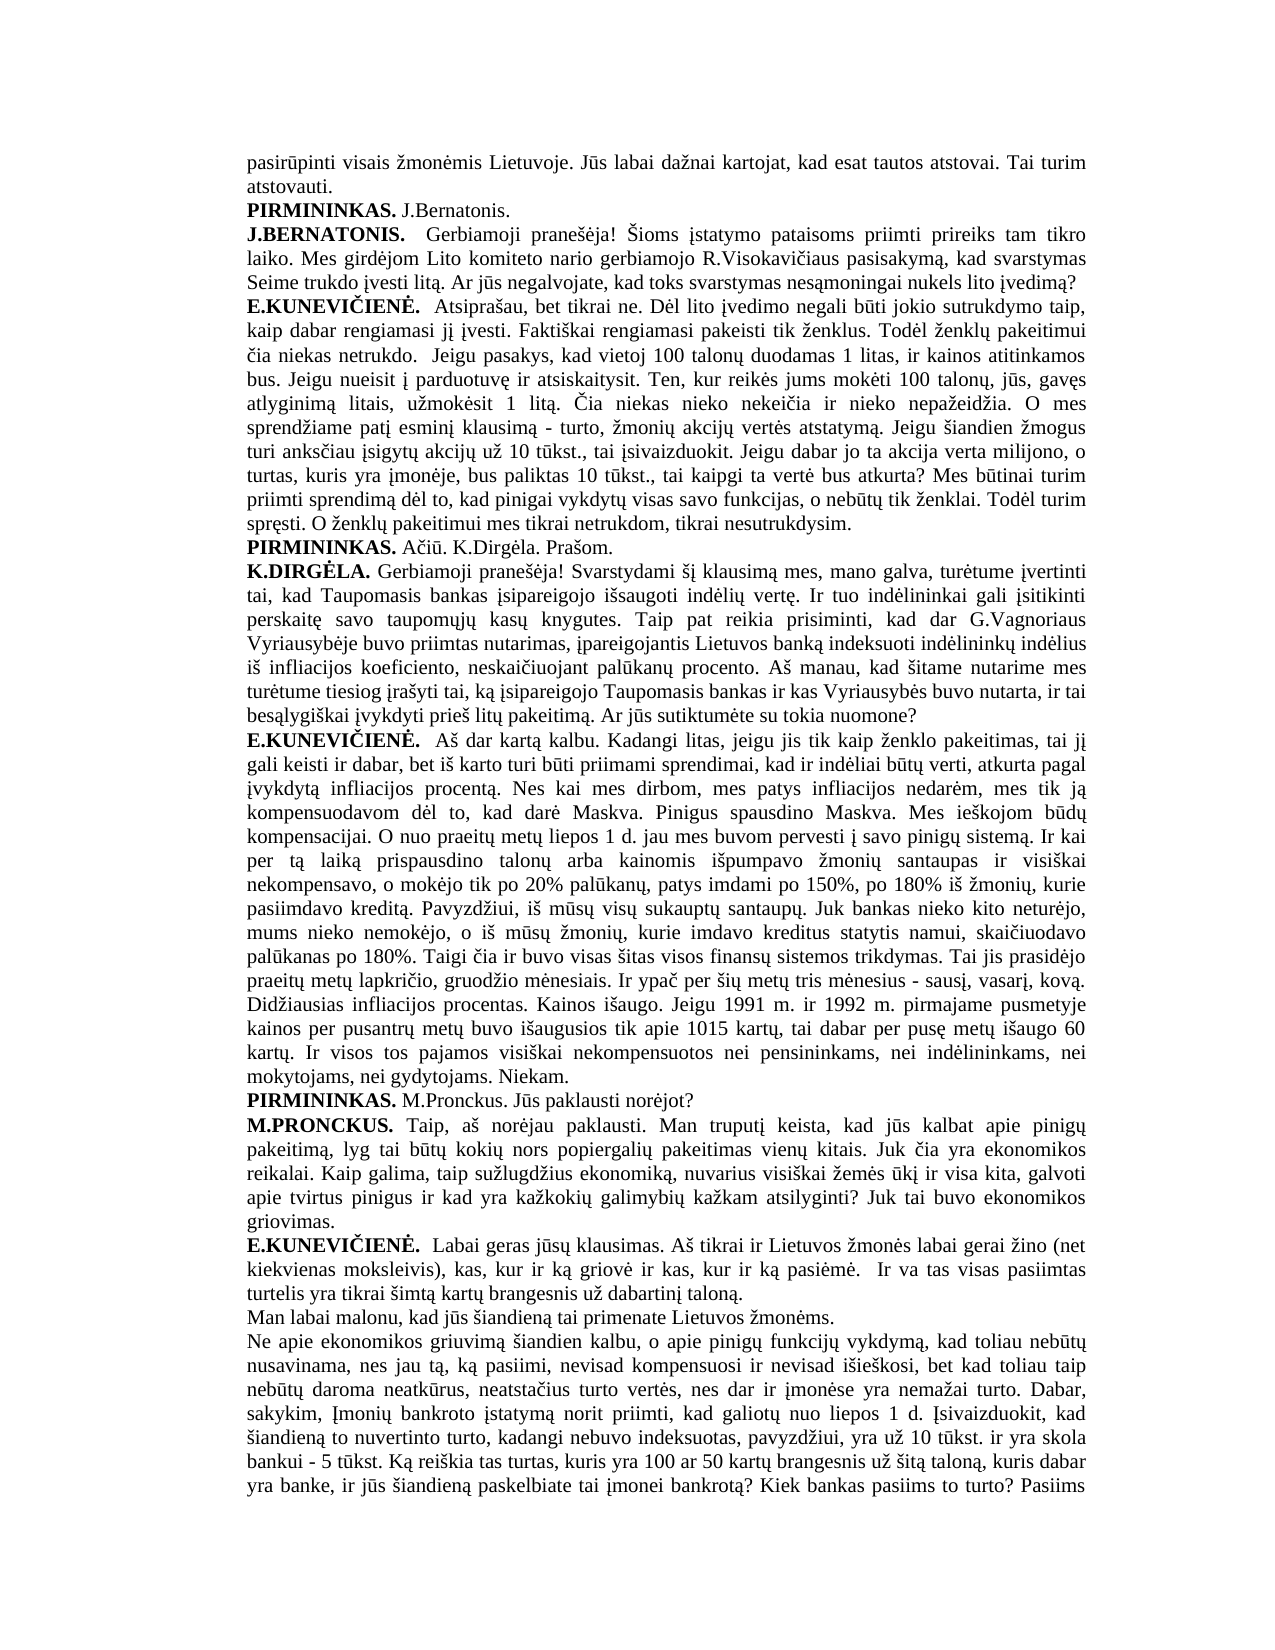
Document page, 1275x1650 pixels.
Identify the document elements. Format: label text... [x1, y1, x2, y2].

text E.KUNEVIČIENĖ. Aš dar kartą kalbu. Kadangi litas, jeigu jis tik kaip ženklo pakeitimas, tai jį gali keisti ir dabar, bet iš karto turi būti priimami sprendimai, kad ir indėliai būtų verti, atkurta pagal įvykdytą infliacijos procentą. Nes kai mes dirbom, mes patys infliacijos nedarėm, mes tik ją kompensuodavom dėl to, kad darė Maskva. Pinigus spausdino Maskva. Mes ieškojom būdų kompensacijai. O nuo praeitų metų liepos 1 d. jau mes buvom pervesti į savo pinigų sistemą. Ir kai per tą laiką prispausdino talonų arba kainomis išpumpavo žmonių santaupas ir visiškai nekompensavo, o mokėjo tik po 20% palūkanų, patys imdami po 150%, po 180% iš žmonių, kurie pasiimdavo kreditą. Pavyzdžiui, iš mūsų visų sukauptų santaupų. Juk bankas nieko kito neturėjo, mums nieko nemokėjo, o iš mūsų žmonių, kurie imdavo kreditus statytis namui, skaičiuodavo palūkanas po 180%. Taigi čia ir buvo visas šitas visos finansų sistemos trikdymas. Tai jis prasidėjo praeitų metų lapkričio, gruodžio mėnesiais. Ir ypač per šių metų tris mėnesius - sausį, vasarį, kovą. Didžiausias infliacijos procentas. Kainos išaugo. Jeigu 1991 m. ir 1992 m. pirmajame pusmetyje kainos per pusantrų metų buvo išaugusios tik apie 1015 kartų, tai dabar per pusę metų išaugo 60 kartų. Ir visos tos pajamos visiškai nekompensuotos nei pensininkams, nei indėlininkams, nei mokytojams, nei gydytojams. Niekam. [247, 727, 1087, 1088]
text J.BERNATONIS. Gerbiamoji pranešėja! Šioms įstatymo pataisoms priimti prireiks tam tikro laiko. Mes girdėjom Lito komiteto nario gerbiamojo R.Visokavičiaus pasisakymą, kad svarstymas Seime trukdo įvesti litą. Ar jūs negalvojate, kad toks svarstymas nesąmoningai nukels lito įvedimą? [247, 222, 1087, 294]
text Ne apie ekonomikos griuvimą šiandien kalbu, o apie pinigų funkcijų vykdymą, kad toliau nebūtų nusavinama, nes jau tą, ką pasiimi, nevisad kompensuosi ir nevisad išieškosi, bet kad toliau taip nebūtų daroma neatkūrus, neatstačius turto vertės, nes dar ir įmonėse yra nemažai turto. Dabar, sakykim, Įmonių bankroto įstatymą norit priimti, kad galiotų nuo liepos 1 d. Įsivaizduokit, kad šiandieną to nuvertinto turto, kadangi nebuvo indeksuotas, pavyzdžiui, yra už 10 tūkst. ir yra skola bankui - 5 tūkst. Ką reiškia tas turtas, kuris yra 100 ar 50 kartų brangesnis už šitą taloną, kuris dabar yra banke, ir jūs šiandieną paskelbiate tai įmonei bankrotą? Kiek bankas pasiims to turto? Pasiims [247, 1329, 1087, 1497]
text PIRMININKAS. J.Bernatonis. [247, 198, 1087, 222]
text K.DIRGĖLA. Gerbiamoji pranešėja! Svarstydami šį klausimą mes, mano galva, turėtume įvertinti tai, kad Taupomasis bankas įsipareigojo išsaugoti indėlių vertę. Ir tuo indėlininkai gali įsitikinti perskaitę savo taupomųjų kasų knygutes. Taip pat reikia prisiminti, kad dar G.Vagnoriaus Vyriausybėje buvo priimtas nutarimas, įpareigojantis Lietuvos banką indeksuoti indėlininkų indėlius iš infliacijos koeficiento, neskaičiuojant palūkanų procento. Aš manau, kad šitame nutarime mes turėtume tiesiog įrašyti tai, ką įsipareigojo Taupomasis bankas ir kas Vyriausybės buvo nutarta, ir tai besąlygiškai įvykdyti prieš litų pakeitimą. Ar jūs sutiktumėte su tokia nuomone? [247, 559, 1087, 727]
text PIRMININKAS. Ačiū. K.Dirgėla. Prašom. [247, 535, 1087, 559]
text PIRMININKAS. M.Pronckus. Jūs paklausti norėjot? [247, 1088, 1087, 1112]
text pasirūpinti visais žmonėmis Lietuvoje. Jūs labai dažnai kartojat, kad esat tautos atstovai. Tai turim atstovauti. [247, 150, 1087, 198]
text E.KUNEVIČIENĖ. Labai geras jūsų klausimas. Aš tikrai ir Lietuvos žmonės labai gerai žino (net kiekvienas moksleivis), kas, kur ir ką griovė ir kas, kur ir ką pasiėmė. Ir va tas visas pasiimtas turtelis yra tikrai šimtą kartų brangesnis už dabartinį taloną. [247, 1233, 1087, 1305]
text M.PRONCKUS. Taip, aš norėjau paklausti. Man truputį keista, kad jūs kalbat apie pinigų pakeitimą, lyg tai būtų kokių nors popiergalių pakeitimas vienų kitais. Juk čia yra ekonomikos reikalai. Kaip galima, taip sužlugdžius ekonomiką, nuvarius visiškai žemės ūkį ir visa kita, galvoti apie tvirtus pinigus ir kad yra kažkokių galimybių kažkam atsilyginti? Juk tai buvo ekonomikos griovimas. [247, 1112, 1087, 1233]
text Man labai malonu, kad jūs šiandieną tai primenate Lietuvos žmonėms. [247, 1305, 1087, 1329]
text E.KUNEVIČIENĖ. Atsiprašau, bet tikrai ne. Dėl lito įvedimo negali būti jokio sutrukdymo taip, kaip dabar rengiamasi jį įvesti. Faktiškai rengiamasi pakeisti tik ženklus. Todėl ženklų pakeitimui čia niekas netrukdo. Jeigu pasakys, kad vietoj 100 talonų duodamas 1 litas, ir kainos atitinkamos bus. Jeigu nueisit į parduotuvę ir atsiskaitysit. Ten, kur reikės jums mokėti 100 talonų, jūs, gavęs atlyginimą litais, užmokėsit 1 litą. Čia niekas nieko nekeičia ir nieko nepažeidžia. O mes sprendžiame patį esminį klausimą - turto, žmonių akcijų vertės atstatymą. Jeigu šiandien žmogus turi anksčiau įsigytų akcijų už 10 tūkst., tai įsivaizduokit. Jeigu dabar jo ta akcija verta milijono, o turtas, kuris yra įmonėje, bus paliktas 10 tūkst., tai kaipgi ta vertė bus atkurta? Mes būtinai turim priimti sprendimą dėl to, kad pinigai vykdytų visas savo funkcijas, o nebūtų tik ženklai. Todėl turim spręsti. O ženklų pakeitimui mes tikrai netrukdom, tikrai nesutrukdysim. [247, 294, 1087, 535]
